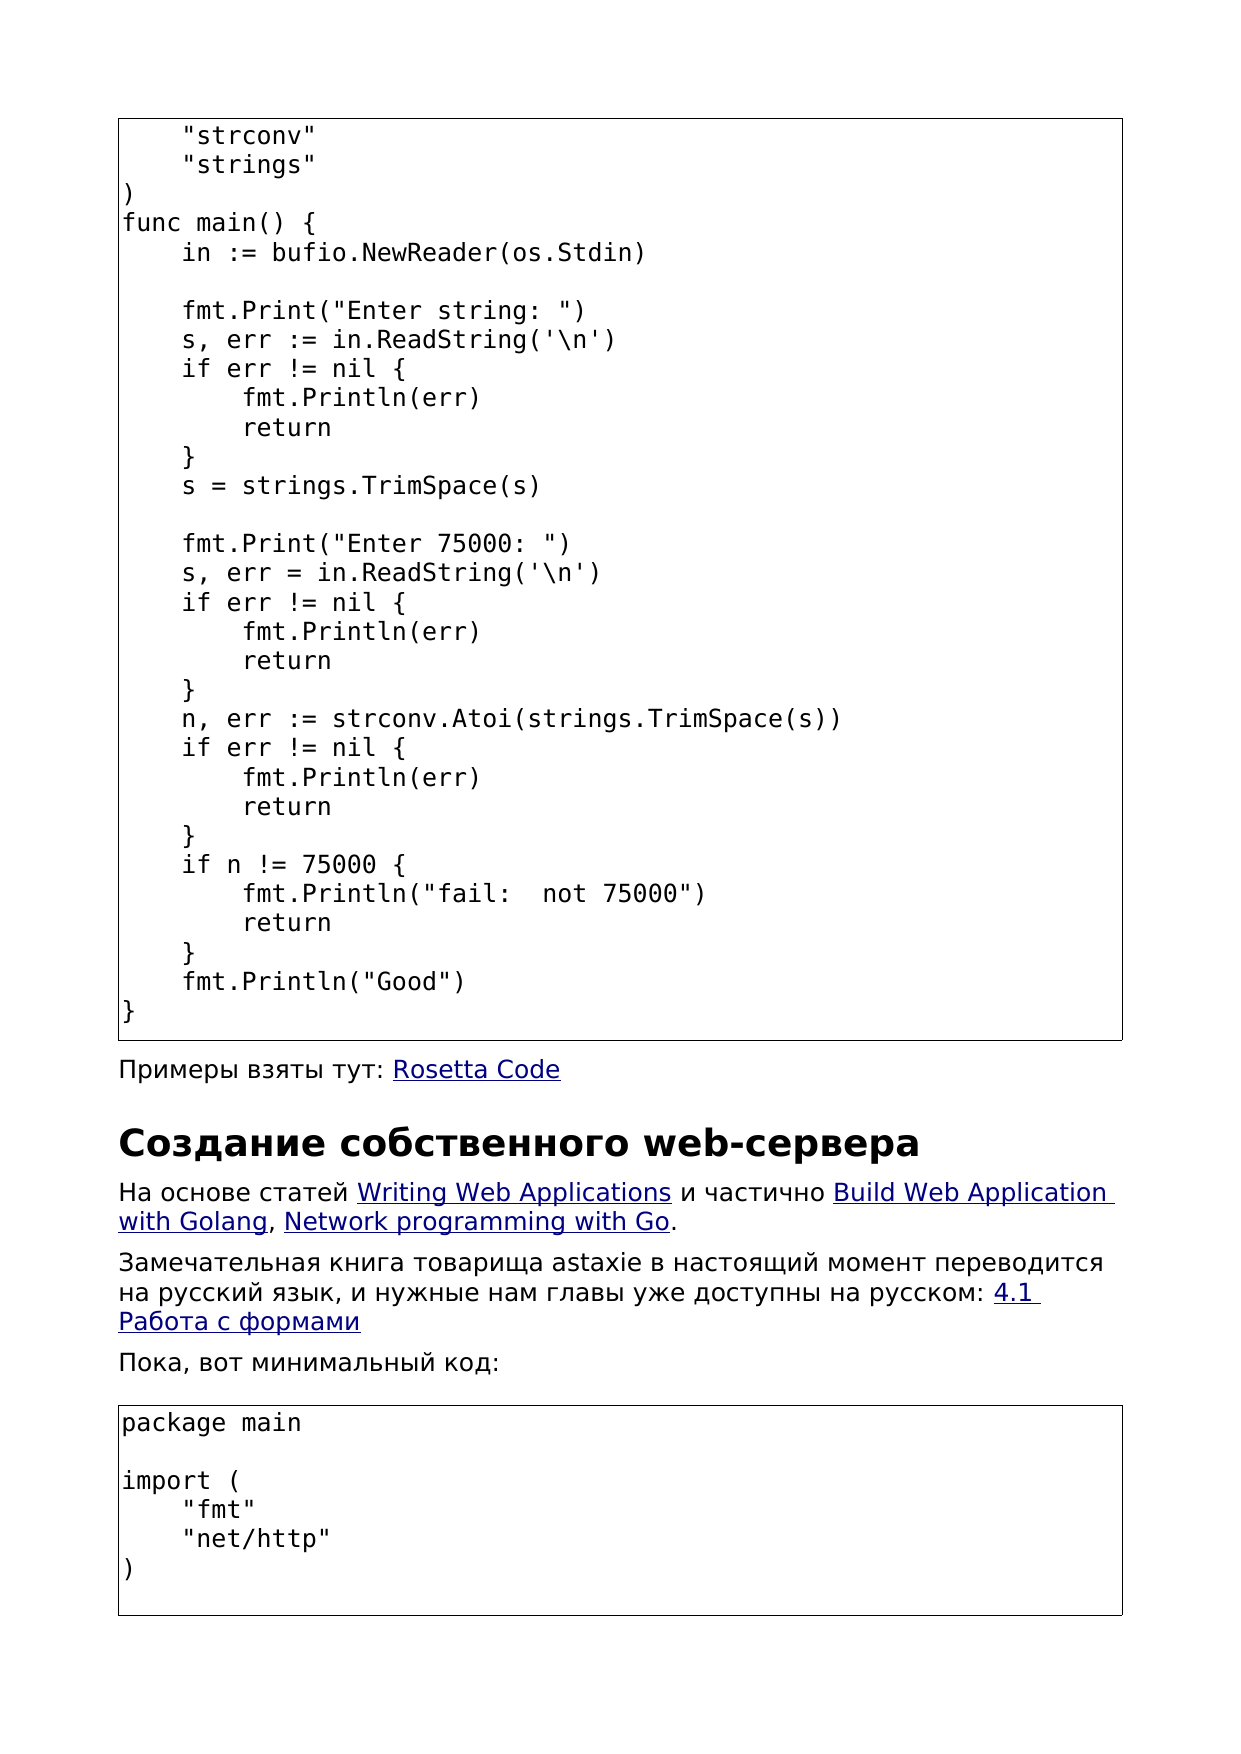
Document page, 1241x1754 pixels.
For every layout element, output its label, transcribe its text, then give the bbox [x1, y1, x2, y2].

text На основе статей Writing Web Applications и частично Build Web Application with Golang, Network programming with Go. [118, 1178, 1122, 1236]
table_header package main import ( "fmt" "net/http" ) [119, 1406, 1122, 1615]
table_header "strconv" "strings" ) func main() { in := bufio.NewReader(os.Stdin) fmt.Print("Enter string: ") s, err := in.ReadString('\n') if err != nil { fmt.Println(err) return } s = strings.TrimSpace(s) fmt.Print("Enter 75000: ") s, err = in.ReadString('\n') if err != nil { fmt.Println(err) return } n, err := strconv.Atoi(strings.TrimSpace(s)) if err != nil { fmt.Println(err) return } if n != 75000 { fmt.Println("fail: not 75000") return } fmt.Println("Good") } [119, 119, 1122, 1040]
text Примеры взяты тут: Rosetta Code [118, 1055, 1122, 1084]
subtitle Создание собственного web-сервера [118, 1122, 1122, 1165]
text Пока, вот минимальный код: [118, 1348, 1122, 1378]
text Замечательная книга товарища astaxie в настоящий момент переводится на русский язык, и нужные нам главы уже доступны на русском: 4.1 Работа с формами [118, 1248, 1122, 1336]
